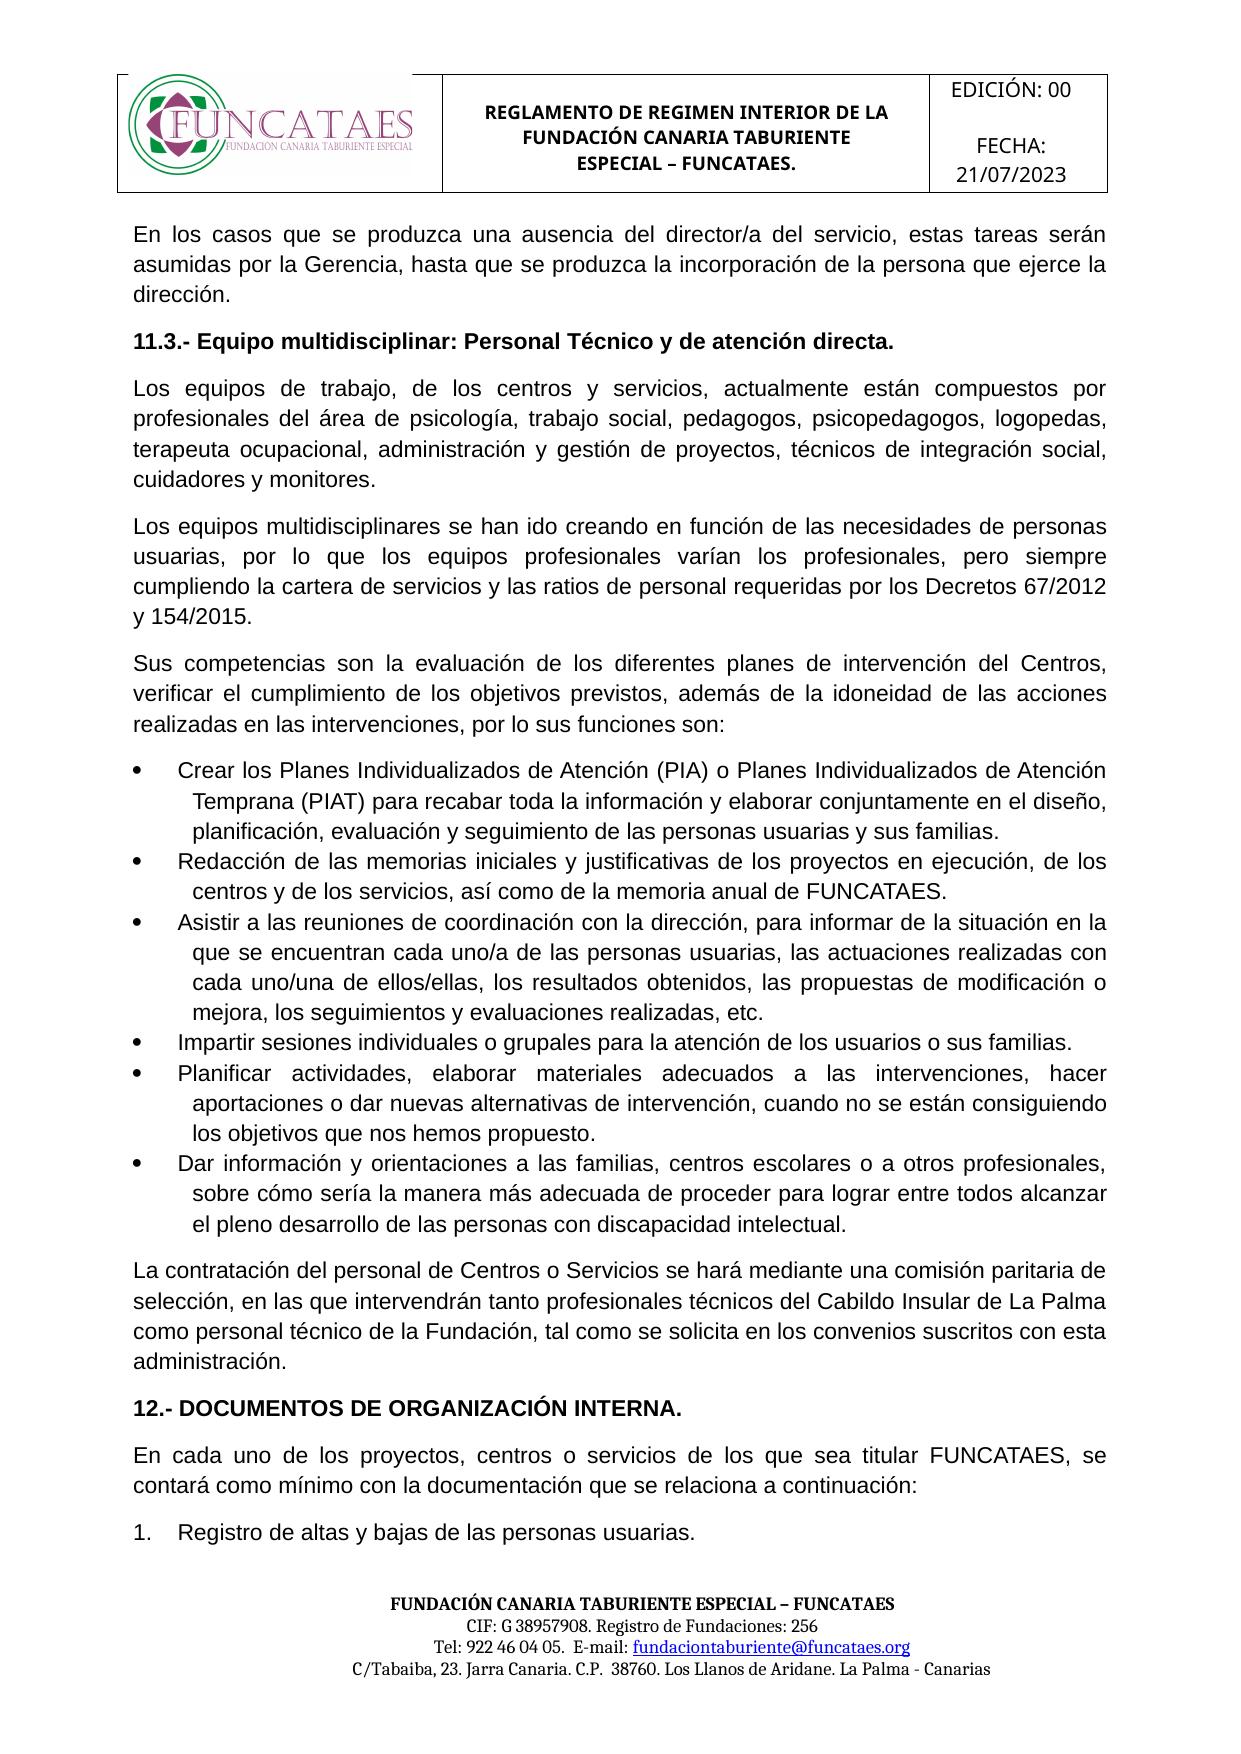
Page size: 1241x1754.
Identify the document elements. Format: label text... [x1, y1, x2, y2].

list Asistir a las reuniones de coordinación con la dirección, para informar de la situación en la que se encuentran cada uno/a de las personas usuarias, las actuaciones realizadas con cada uno/una de ellos/ellas, los resultados obtenidos, las propuestas de modificación o mejora, los seguimientos y evaluaciones realizadas, etc. [133, 908, 1107, 1026]
text Los equipos multidisciplinares se han ido creando en función de las necesidades de personas usuarias, por lo que los equipos profesionales varían los profesionales, pero siempre cumpliendo la cartera de servicios y las ratios de personal requeridas por los Decretos 67/2012 y 154/2015. [133, 513, 1107, 630]
list Crear los Planes Individualizados de Atención (PIA) o Planes Individualizados de Atención Temprana (PIAT) para recabar toda la información y elaborar conjuntamente en el diseño, planificación, evaluación y seguimiento de las personas usuarias y sus familias. [133, 757, 1107, 844]
text En los casos que se produzca una ausencia del director/a del servicio, estas tareas serán asumidas por la Gerencia, hasta que se produzca la incorporación de la persona que ejerce la dirección. [133, 221, 1107, 308]
text En cada uno de los proyectos, centros o servicios de los que sea titular FUNCATAES, se contará como mínimo con la documentación que se relaciona a continuación: [133, 1442, 1107, 1498]
list Planificar actividades, elaborar materiales adecuados a las intervenciones, hacer aportaciones o dar nuevas alternativas de intervención, cuando no se están consiguiendo los objetivos que nos hemos propuesto. [133, 1059, 1107, 1146]
list Dar información y orientaciones a las familias, centros escolares o a otros profesionales, sobre cómo sería la manera más adecuada de proceder para lograr entre todos alcanzar el pleno desarrollo de las personas con discapacidad intelectual. [133, 1150, 1107, 1237]
list Redacción de las memorias iniciales y justificativas de los proyectos en ejecución, de los centros y de los servicios, así como de la memoria anual de FUNCATAES. [133, 848, 1107, 905]
text 12.- DOCUMENTOS DE ORGANIZACIÓN INTERNA. [133, 1395, 1107, 1421]
text 11.3.- Equipo multidisciplinar: Personal Técnico y de atención directa. [133, 328, 1107, 355]
list Impartir sesiones individuales o grupales para la atención de los usuarios o sus familias. [133, 1029, 1107, 1056]
list Registro de altas y bajas de las personas usuarias. [133, 1519, 1107, 1545]
text Sus competencias son la evaluación de los diferentes planes de intervención del Centros, verificar el cumplimiento de los objetivos previstos, además de la idoneidad de las acciones realizadas en las intervenciones, por lo sus funciones son: [133, 650, 1107, 737]
text La contratación del personal de Centros o Servicios se hará mediante una comisión paritaria de selección, en las que intervendrán tanto profesionales técnicos del Cabildo Insular de La Palma como personal técnico de la Fundación, tal como se solicita en los convenios suscritos con esta administración. [133, 1257, 1107, 1374]
text Los equipos de trabajo, de los centros y servicios, actualmente están compuestos por profesionales del área de psicología, trabajo social, pedagogos, psicopedagogos, logopedas, terapeuta ocupacional, administración y gestión de proyectos, técnicos de integración social, cuidadores y monitores. [133, 375, 1107, 492]
